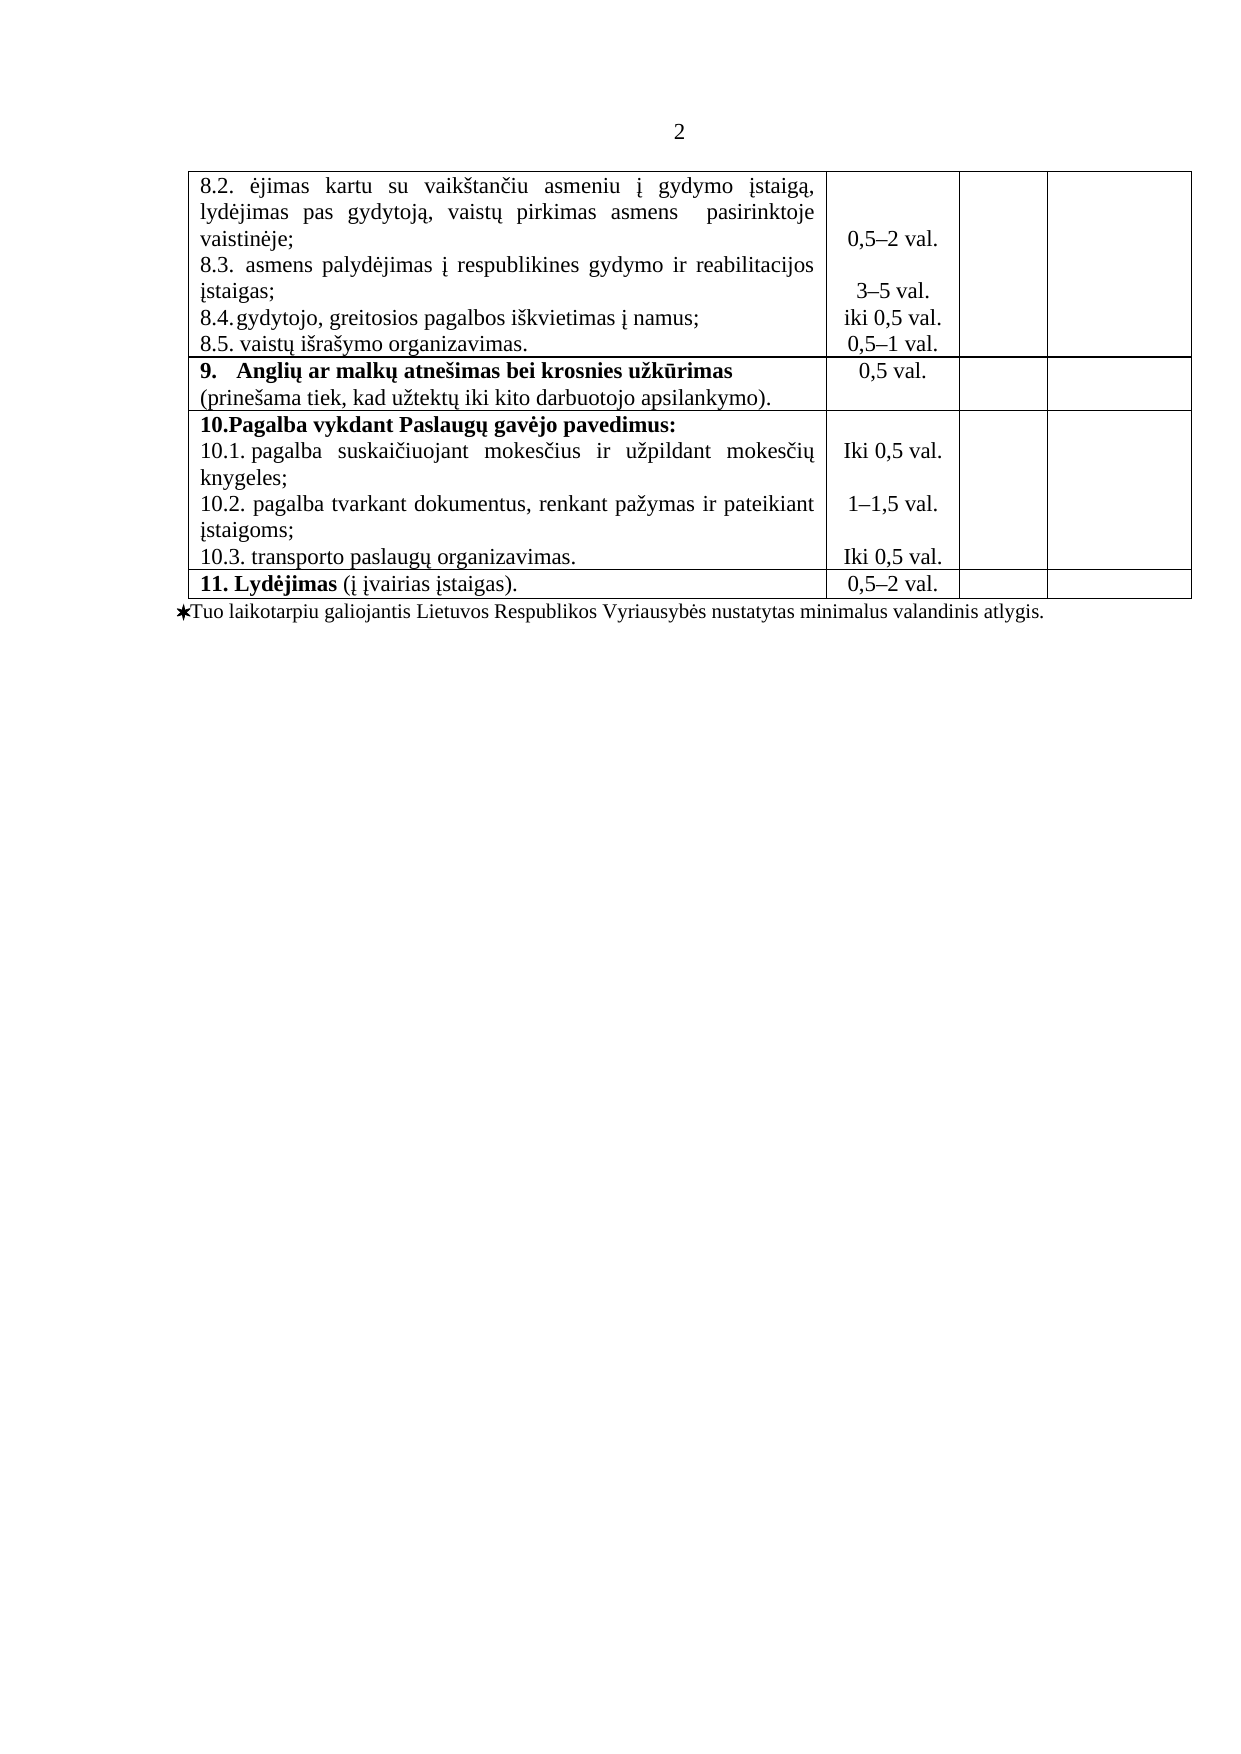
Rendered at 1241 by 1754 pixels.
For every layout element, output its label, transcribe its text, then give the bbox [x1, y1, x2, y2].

table_cell [1048, 570, 1191, 598]
text Tuo laikotarpiu galiojantis Lietuvos Respublikos Vyriausybės nustatytas minimalus valandinis atlygis. [177, 599, 1181, 624]
table_cell [1048, 358, 1191, 410]
table_cell 0,5 val. [827, 358, 959, 410]
table_cell [960, 172, 1047, 356]
table_cell 10.Pagalba vykdant Paslaugų gavėjo pavedimus: 10.1. pagalba suskaičiuojant mokesčius ir užpildant mokesčių knygeles; 10.2. pagalba tvarkant dokumentus, renkant pažymas ir pateikiant įstaigoms; 10.3. transporto paslaugų organizavimas. [189, 411, 826, 569]
table_cell 9. Anglių ar malkų atnešimas bei krosnies užkūrimas (prinešama tiek, kad užtektų iki kito darbuotojo apsilankymo). [189, 358, 826, 410]
table_cell [960, 358, 1047, 410]
table_cell 8.2. ėjimas kartu su vaikštančiu asmeniu į gydymo įstaigą, lydėjimas pas gydytoją, vaistų pirkimas asmens pasirinktoje vaistinėje; 8.3. asmens palydėjimas į respublikines gydymo ir reabilitacijos įstaigas; 8.4. gydytojo, greitosios pagalbos iškvietimas į namus; 8.5. vaistų išrašymo organizavimas. [189, 172, 826, 356]
table_cell [1048, 411, 1191, 569]
table_cell 0,5–2 val. [827, 570, 959, 598]
table_cell [960, 411, 1047, 569]
table_cell 11. Lydėjimas (į įvairias įstaigas). [189, 570, 826, 598]
table_cell [960, 570, 1047, 598]
table_cell Iki 0,5 val. 1–1,5 val. Iki 0,5 val. [827, 411, 959, 569]
table_cell 0,5–2 val. 3–5 val. iki 0,5 val. 0,5–1 val. [827, 172, 959, 356]
table_cell [1048, 172, 1191, 356]
